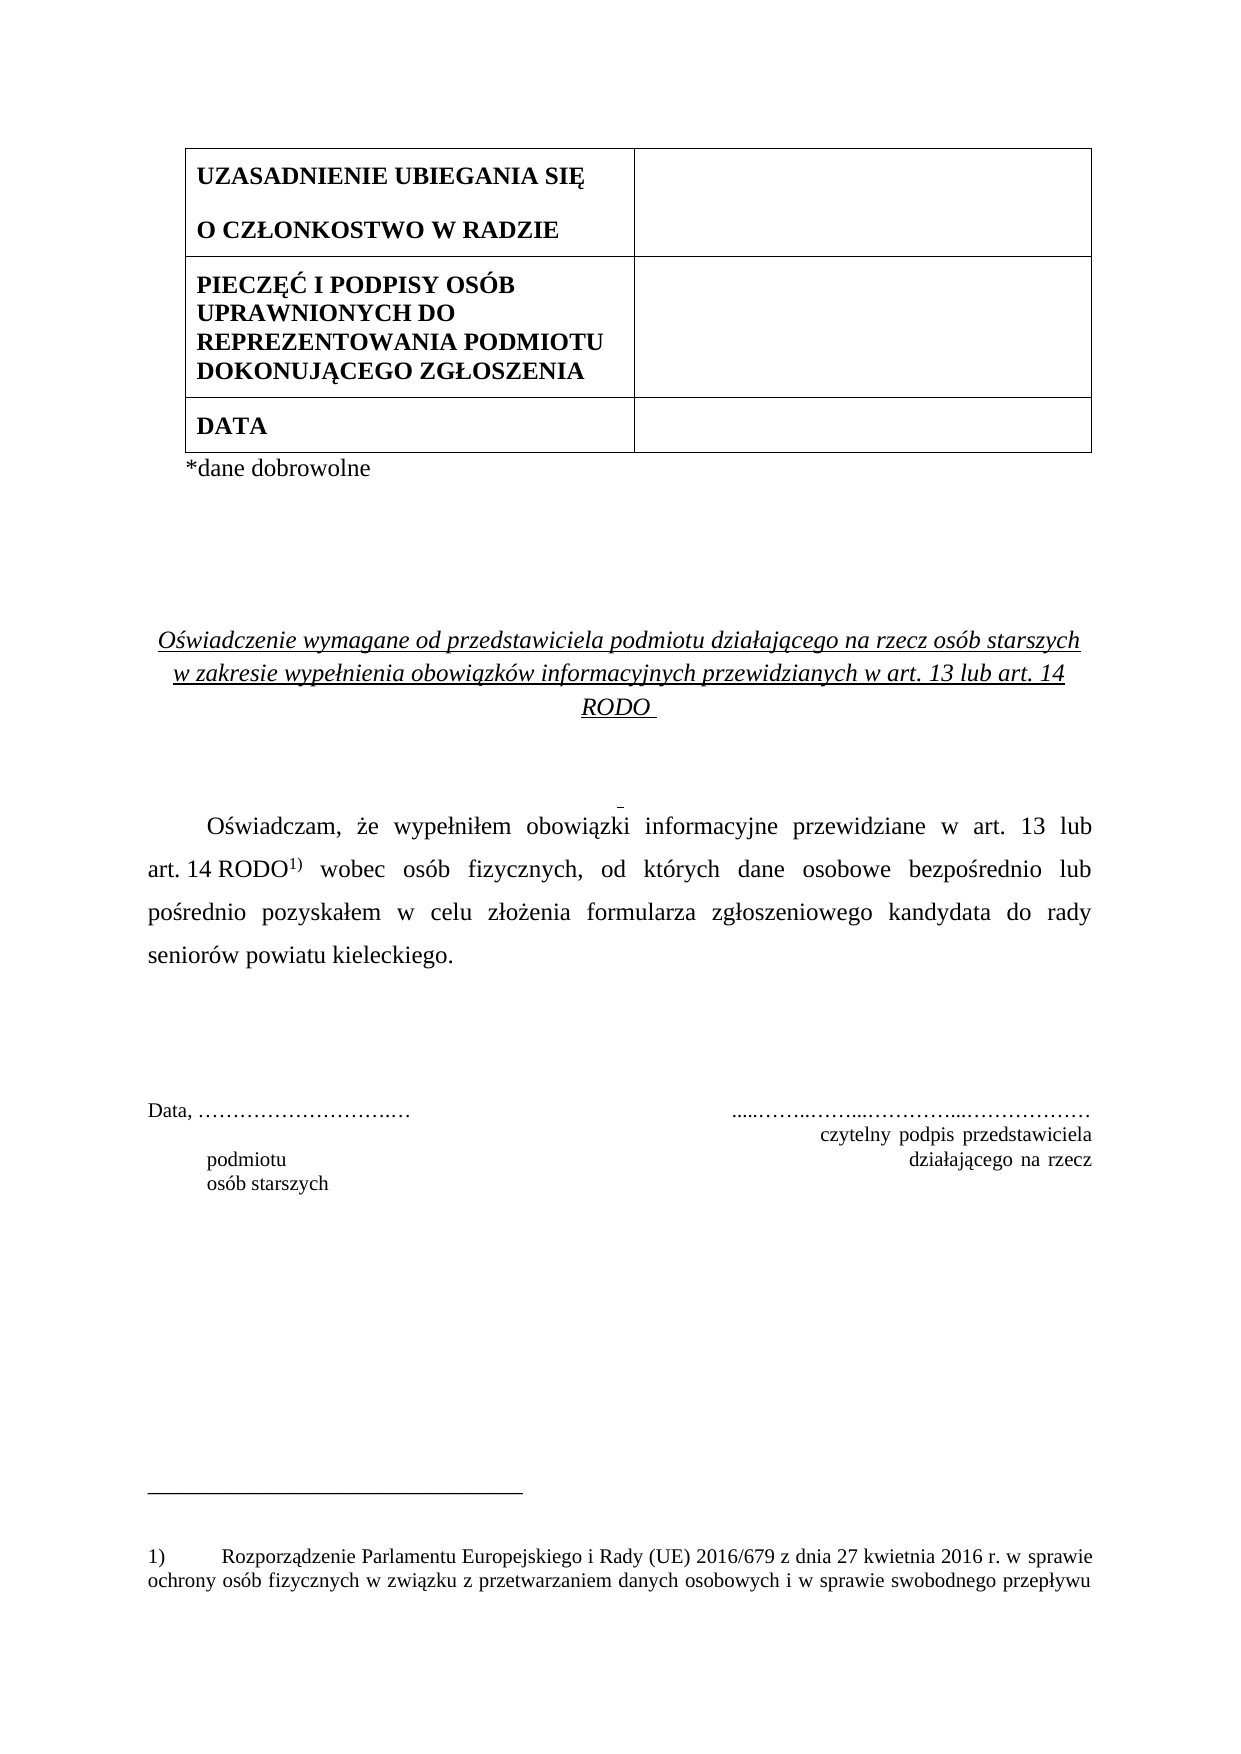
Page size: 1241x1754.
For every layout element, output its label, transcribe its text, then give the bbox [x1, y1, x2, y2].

text Oświadczam, że wypełniłem obowiązki informacyjne przewidziane w art. 13 lub art. 14 RODO1) wobec osób fizycznych, od których dane osobowe bezpośrednio lub pośrednio pozyskałem w celu złożenia formularza zgłoszeniowego kandydata do rady seniorów powiatu kieleckiego. [148, 811, 1093, 969]
text *dane dobrowolne [148, 453, 1093, 482]
table_cell [635, 257, 1091, 397]
text ______________________________ [148, 1468, 1093, 1497]
table_cell [635, 398, 1091, 452]
table_cell [635, 149, 1091, 256]
text czytelny podpis przedstawiciela podmiotu działającego na rzecz osób starszych [207, 1122, 1093, 1194]
table_cell PIECZĘĆ I PODPISY OSÓB UPRAWNIONYCH DO REPREZENTOWANIA PODMIOTU DOKONUJĄCEGO ZGŁOSZENIA [186, 257, 634, 397]
list Rozporządzenie Parlamentu Europejskiego i Rady (UE) 2016/679 z dnia 27 kwietnia 2016 r. w sprawie ochrony osób fizycznych w związku z przetwarzaniem danych osobowych i w sprawie swobodnego przepływu [148, 1544, 1093, 1592]
text Data, ……………………….… .....……..……...…………...……………… [148, 1098, 1093, 1122]
table_cell DATA [186, 398, 634, 452]
table_cell UZASADNIENIE UBIEGANIA SIĘ O CZŁONKOSTWO W RADZIE [186, 149, 634, 256]
text Oświadczenie wymagane od przedstawiciela podmiotu działającego na rzecz osób starszych w zakresie wypełnienia obowiązków informacyjnych przewidzianych w art. 13 lub art. 14 RODO [148, 626, 1093, 720]
